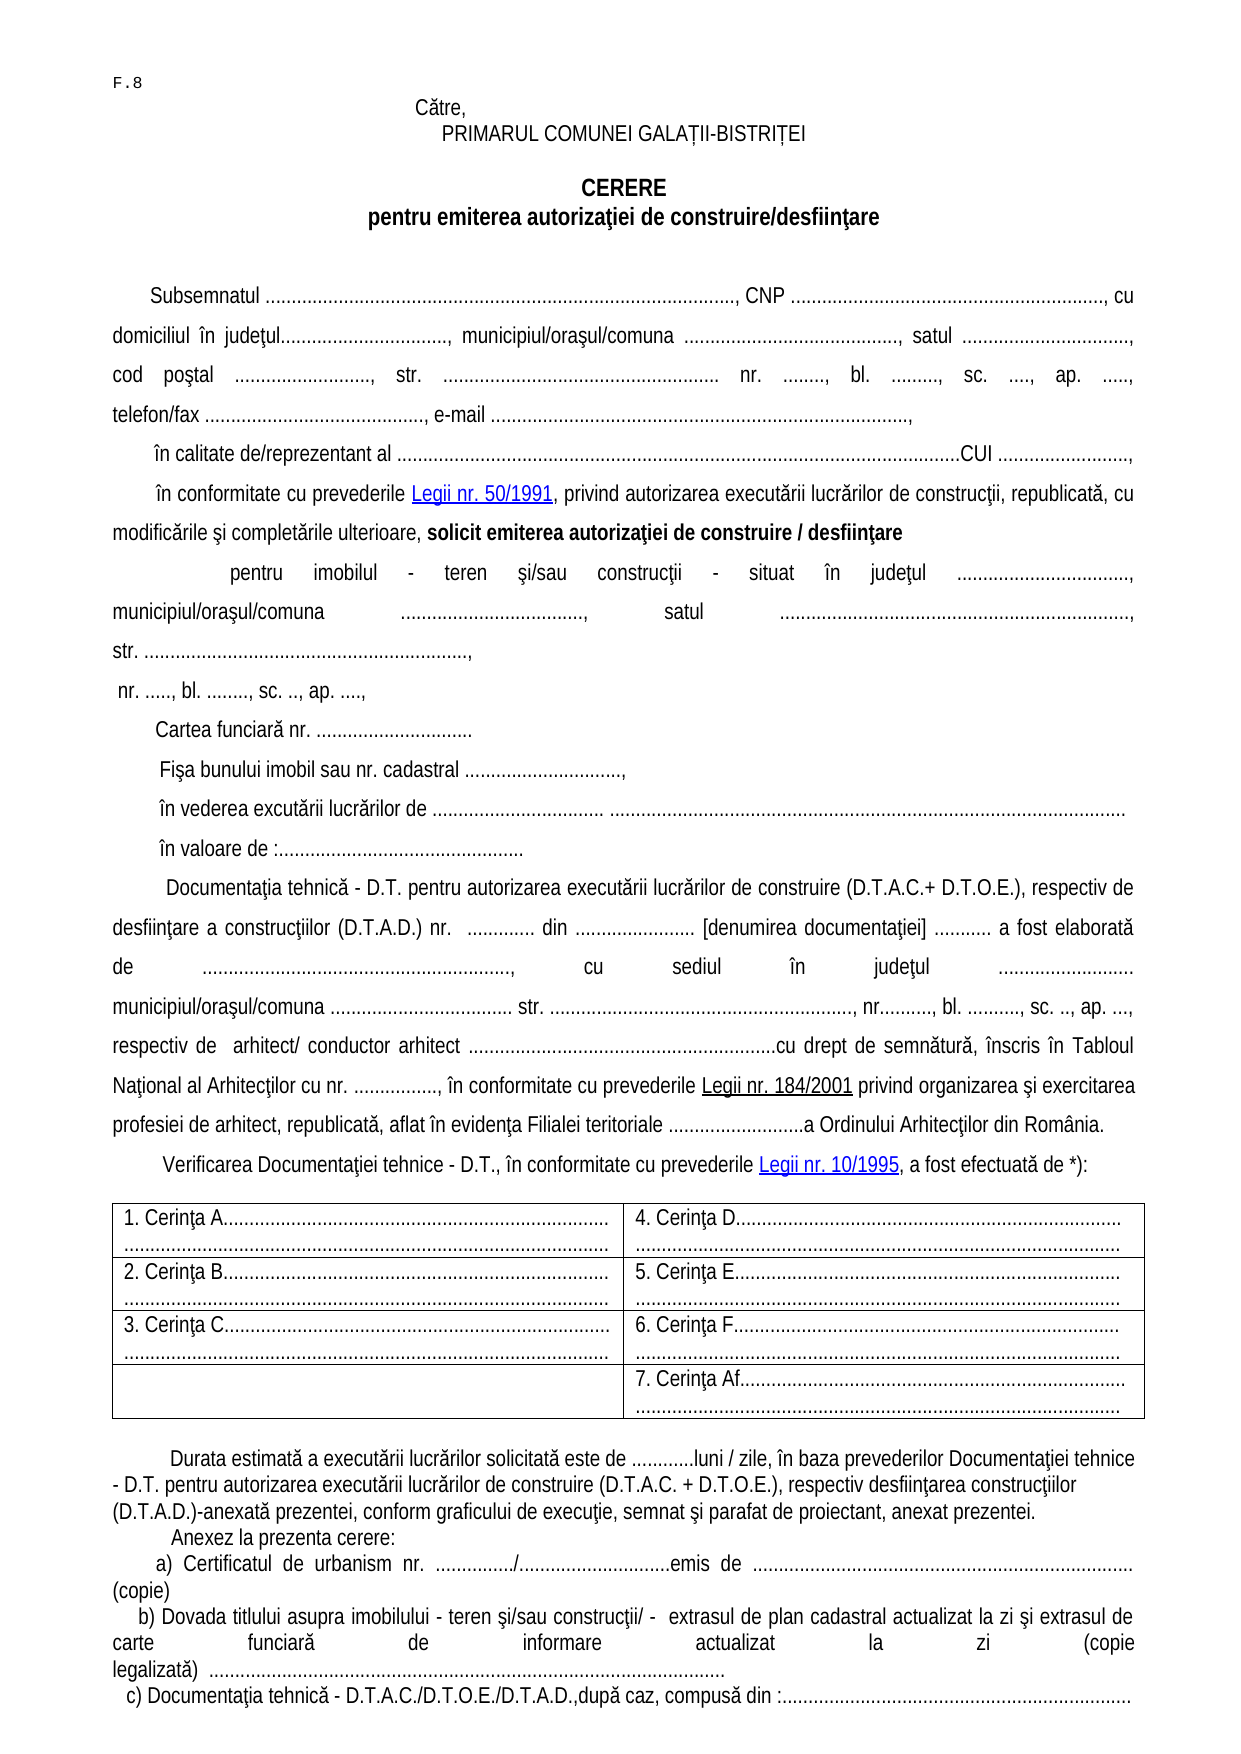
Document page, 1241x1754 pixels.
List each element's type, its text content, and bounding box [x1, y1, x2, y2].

text în calitate de/reprezentant al ............................................................................................................CUI ........................., [112, 440, 1135, 466]
text în vederea excutării lucrărilor de ................................. ................................................................................................... [112, 795, 1135, 822]
table_header 1. Cerinţa A.......................................................................... ............................................................................................. [113, 1204, 623, 1257]
table_cell 5. Cerinţa E.......................................................................... ............................................................................................. [624, 1258, 1144, 1310]
text Cartea funciară nr. .............................. [112, 716, 1135, 743]
table_cell 7. Cerinţa Af.......................................................................... ............................................................................................. [624, 1365, 1144, 1418]
text Fişa bunului imobil sau nr. cadastral .............................., [112, 756, 1135, 782]
text Verificarea Documentaţiei tehnice - D.T., în conformitate cu prevederile <LLNK 11995 10 10 201 0 17>Legii nr. 10/1995, a fost efectuată de *): [112, 1151, 1135, 1177]
text nr. ....., bl. ........, sc. .., ap. ...., [112, 677, 1135, 703]
text pentru emiterea autorizaţiei de construire/desfiinţare [112, 202, 1135, 230]
table_cell 6. Cerinţa F.......................................................................... ............................................................................................. [624, 1311, 1144, 1364]
table_header 4. Cerinţa D.......................................................................... ............................................................................................. [624, 1204, 1144, 1257]
text a) Certificatul de urbanism nr. .............../.............................emis de ......................................................................... (copie) [112, 1550, 1135, 1603]
text F.8 [112, 75, 1135, 94]
text Documentaţia tehnică - D.T. pentru autorizarea executării lucrărilor de construire (D.T.A.C.+ D.T.O.E.), respectiv de desfiinţare a construcţiilor (D.T.A.D.) nr. ............. din ....................... [denumirea documentaţiei] ........... a fost elaborată de ..........................................................., cu sediul în judeţul .......................... municipiul/oraşul/comuna ................................... str. .........................................................., nr.........., bl. .........., sc. .., ap. ..., respectiv de arhitect/ conductor arhitect ...........................................................cu drept de semnătură, înscris în Tabloul Naţional al Arhitecţilor cu nr. ................, în conformitate cu prevederile <LLNK 12001 184 11 201 0 18>Legii nr. 184/2001 privind organizarea şi exercitarea profesiei de arhitect, republicată, aflat în evidenţa Filialei teritoriale ..........................a Ordinului Arhitecţilor din România. [112, 874, 1135, 1137]
text Subsemnatul .........................................................................................., CNP ............................................................, cu domiciliul în judeţul................................, municipiul/oraşul/comuna ........................................., satul ................................, cod poştal .........................., str. ..................................................... nr. ........, bl. ........., sc. ...., ap. ....., telefon/fax .........................................., e-mail ................................................................................, [112, 282, 1135, 427]
table_cell 2. Cerinţa B.......................................................................... ............................................................................................. [113, 1258, 623, 1310]
table_cell 3. Cerinţa C.......................................................................... ............................................................................................. [113, 1311, 623, 1364]
table_cell [113, 1365, 623, 1418]
text în conformitate cu prevederile <LLNK 11991 50 11 211 0 17>Legii nr. 50/1991, privind autorizarea executării lucrărilor de construcţii, republicată, cu modificările şi completările ulterioare, solicit emiterea autorizaţiei de construire / desfiinţare [112, 479, 1135, 545]
text Anexez la prezenta cerere: [112, 1524, 1135, 1550]
text b) Dovada titlului asupra imobilului - teren şi/sau construcţii/ - extrasul de plan cadastral actualizat la zi şi extrasul de carte funciară de informare actualizat la zi (copie legalizată) ................................................................................................... [112, 1603, 1135, 1682]
text CERERE [112, 173, 1135, 202]
text pentru imobilul - teren şi/sau construcţii - situat în judeţul ................................., municipiul/oraşul/comuna ..................................., satul ..................................................................., str. .............................................................., [112, 558, 1135, 664]
text PRIMARUL COMUNEI GALAȚII-BISTRIȚEI [112, 120, 1135, 147]
text Durata estimată a executării lucrărilor solicitată este de ............luni / zile, în baza prevederilor Documentaţiei tehnice - D.T. pentru autorizarea executării lucrărilor de construire (D.T.A.C. + D.T.O.E.), respectiv desfiinţarea construcţiilor (D.T.A.D.)-anexată prezentei, conform graficului de execuţie, semnat şi parafat de proiectant, anexat prezentei. [112, 1445, 1135, 1524]
text în valoare de :............................................... [112, 835, 1135, 861]
text Către, [112, 94, 1135, 120]
text c) Documentaţia tehnică - D.T.A.C./D.T.O.E./D.T.A.D.,după caz, compusă din :................................................................... [112, 1682, 1135, 1708]
